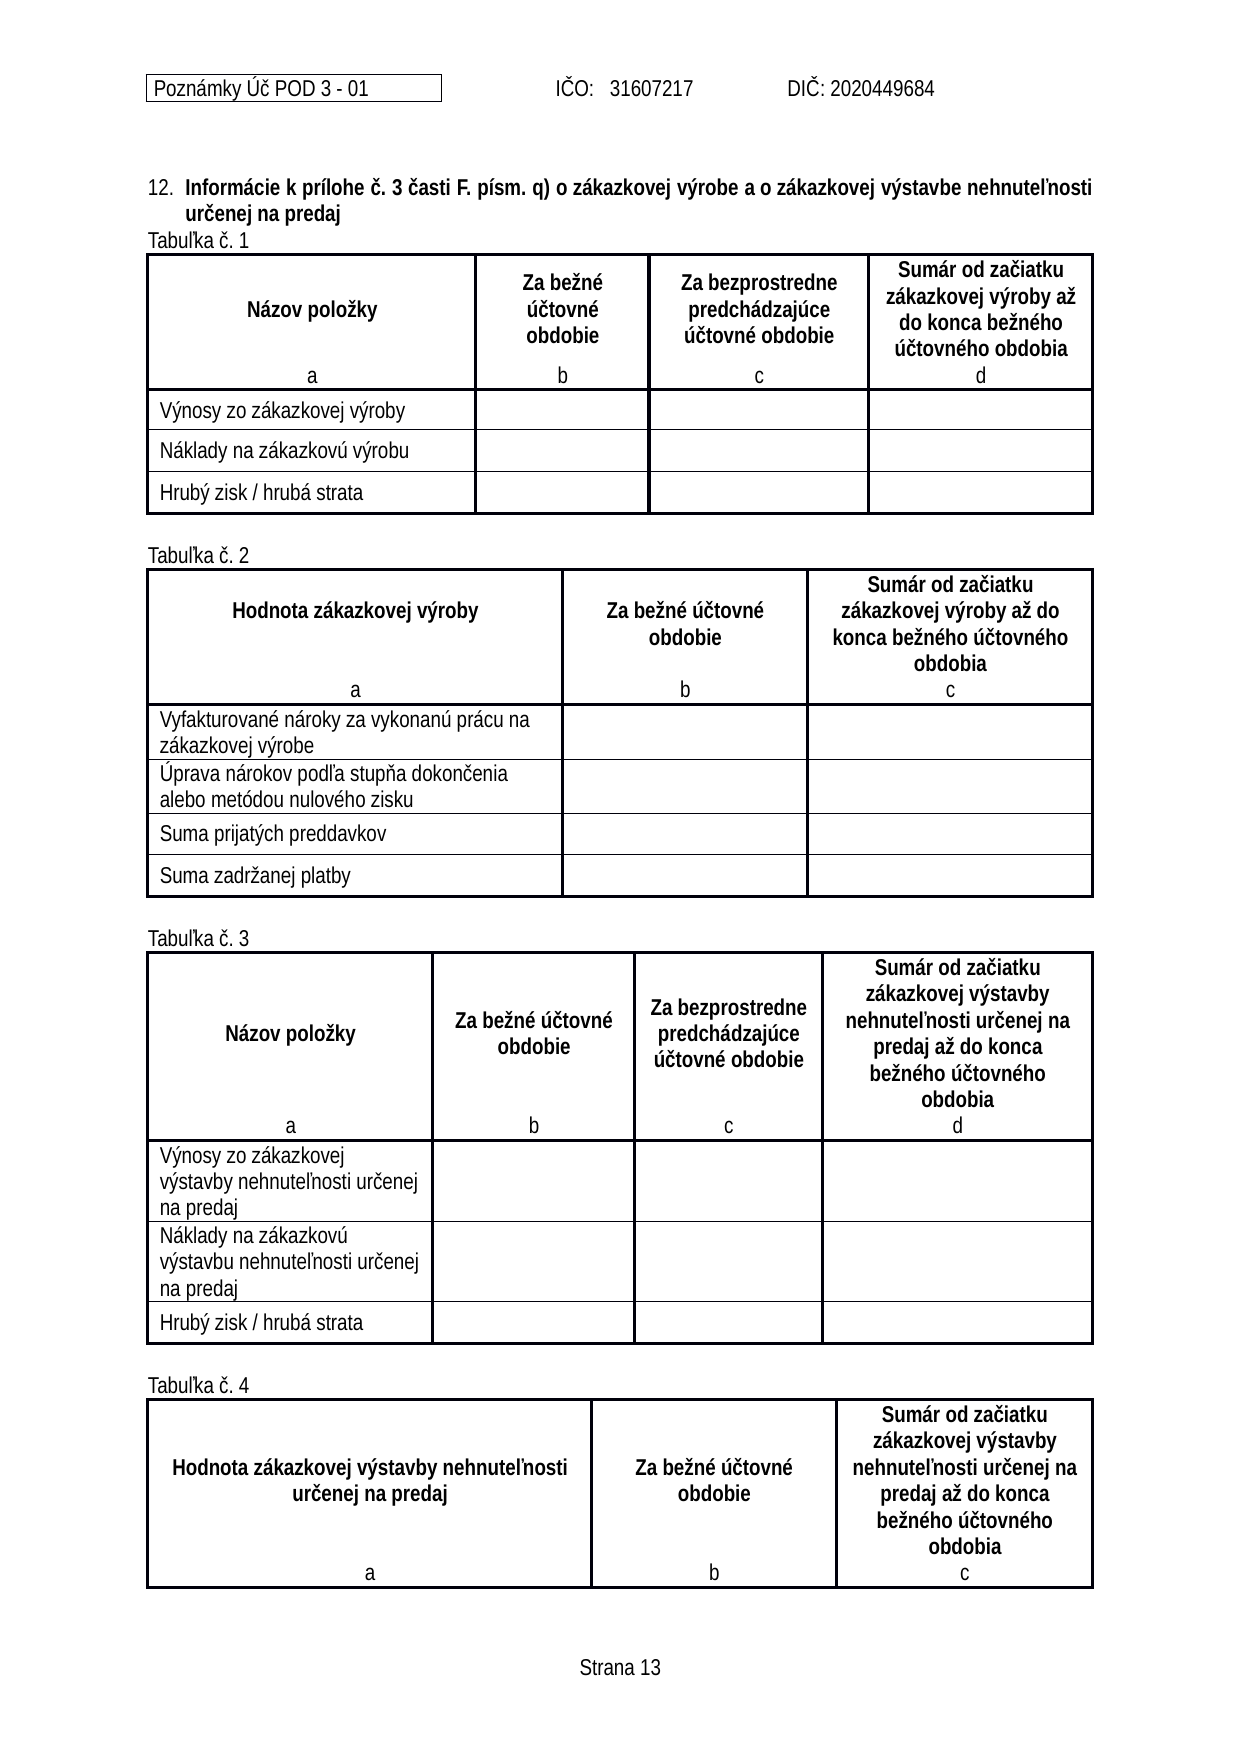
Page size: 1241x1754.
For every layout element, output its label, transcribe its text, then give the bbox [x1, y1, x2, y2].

table_header Hodnota zákazkovej výstavby nehnuteľnosti určenej na predaj [149, 1401, 590, 1559]
table_cell Úprava nárokov podľa stupňa dokončenia alebo metódou nulového zisku [149, 760, 561, 812]
table_header Za bezprostredne predchádzajúce účtovné obdobie [651, 256, 867, 362]
table_cell [636, 1222, 821, 1301]
table_cell [824, 1142, 1091, 1221]
table_cell b [477, 362, 647, 388]
table_cell a [149, 676, 561, 703]
table_cell [477, 472, 647, 512]
table_header Sumár od začiatku zákazkovej výroby až do konca bežného účtovného obdobia [870, 256, 1091, 362]
table_header Sumár od začiatku zákazkovej výstavby nehnuteľnosti určenej na predaj až do konca bežného účtovného obdobia [838, 1401, 1091, 1559]
table_cell b [564, 676, 806, 703]
table_cell a [149, 1559, 590, 1586]
table_cell Výnosy zo zákazkovej výstavby nehnuteľnosti určenej na predaj [149, 1142, 431, 1221]
table_cell c [636, 1112, 821, 1138]
table_cell Náklady na zákazkovú výstavbu nehnuteľnosti určenej na predaj [149, 1222, 431, 1301]
table_cell [636, 1302, 821, 1342]
table_cell c [809, 676, 1091, 703]
text Tabuľka č. 3 [148, 924, 1092, 951]
table_cell [564, 855, 806, 895]
table_header Sumár od začiatku zákazkovej výroby až do konca bežného účtovného obdobia [809, 571, 1091, 676]
text Tabuľka č. 1 [148, 227, 1092, 253]
table_cell [564, 760, 806, 812]
table_header Za bezprostredne predchádzajúce účtovné obdobie [636, 954, 821, 1112]
table_cell [477, 391, 647, 429]
text Tabuľka č. 2 [148, 542, 1092, 568]
table_header Za bežné účtovné obdobie [593, 1401, 835, 1559]
table_cell [477, 430, 647, 471]
table_header Názov položky [149, 954, 431, 1112]
title Tabuľka č. 4 [148, 1372, 1092, 1398]
table_cell Suma zadržanej platby [149, 855, 561, 895]
table_cell d [870, 362, 1091, 388]
table_header Sumár od začiatku zákazkovej výstavby nehnuteľnosti určenej na predaj až do konca bežného účtovného obdobia [824, 954, 1091, 1112]
table_cell [636, 1142, 821, 1221]
table_cell [564, 814, 806, 854]
table_cell a [149, 362, 474, 388]
table_cell [651, 472, 867, 512]
table_cell [824, 1222, 1091, 1301]
table_cell a [149, 1112, 431, 1138]
table_cell [809, 760, 1091, 812]
table_cell Hrubý zisk / hrubá strata [149, 472, 474, 512]
table_cell [434, 1222, 633, 1301]
table_header Hodnota zákazkovej výroby [149, 571, 561, 676]
table_cell [870, 391, 1091, 429]
table_cell [434, 1302, 633, 1342]
table_cell [809, 814, 1091, 854]
table_cell [651, 391, 867, 429]
table_cell [824, 1302, 1091, 1342]
table_cell Hrubý zisk / hrubá strata [149, 1302, 431, 1342]
table_cell Náklady na zákazkovú výrobu [149, 430, 474, 471]
table_cell c [651, 362, 867, 388]
table_cell [809, 855, 1091, 895]
table_header Za bežné účtovné obdobie [434, 954, 633, 1112]
table_cell d [824, 1112, 1091, 1138]
table_cell [870, 472, 1091, 512]
table_cell Výnosy zo zákazkovej výroby [149, 391, 474, 429]
table_cell b [593, 1559, 835, 1586]
table_header Názov položky [149, 256, 474, 362]
table_cell [870, 430, 1091, 471]
table_header Za bežné účtovné obdobie [564, 571, 806, 676]
table_cell Suma prijatých preddavkov [149, 814, 561, 854]
table_cell [434, 1142, 633, 1221]
table_cell Vyfakturované nároky za vykonanú prácu na zákazkovej výrobe [149, 706, 561, 759]
table_cell b [434, 1112, 633, 1138]
table_cell [651, 430, 867, 471]
table_header Za bežné účtovné obdobie [477, 256, 647, 362]
title Informácie k prílohe č. 3 časti F. písm. q) o zákazkovej výrobe a o zákazkovej výstavbe nehnuteľnosti určenej na predaj [148, 174, 1092, 227]
table_cell [564, 706, 806, 759]
table_cell c [838, 1559, 1091, 1586]
table_cell [809, 706, 1091, 759]
